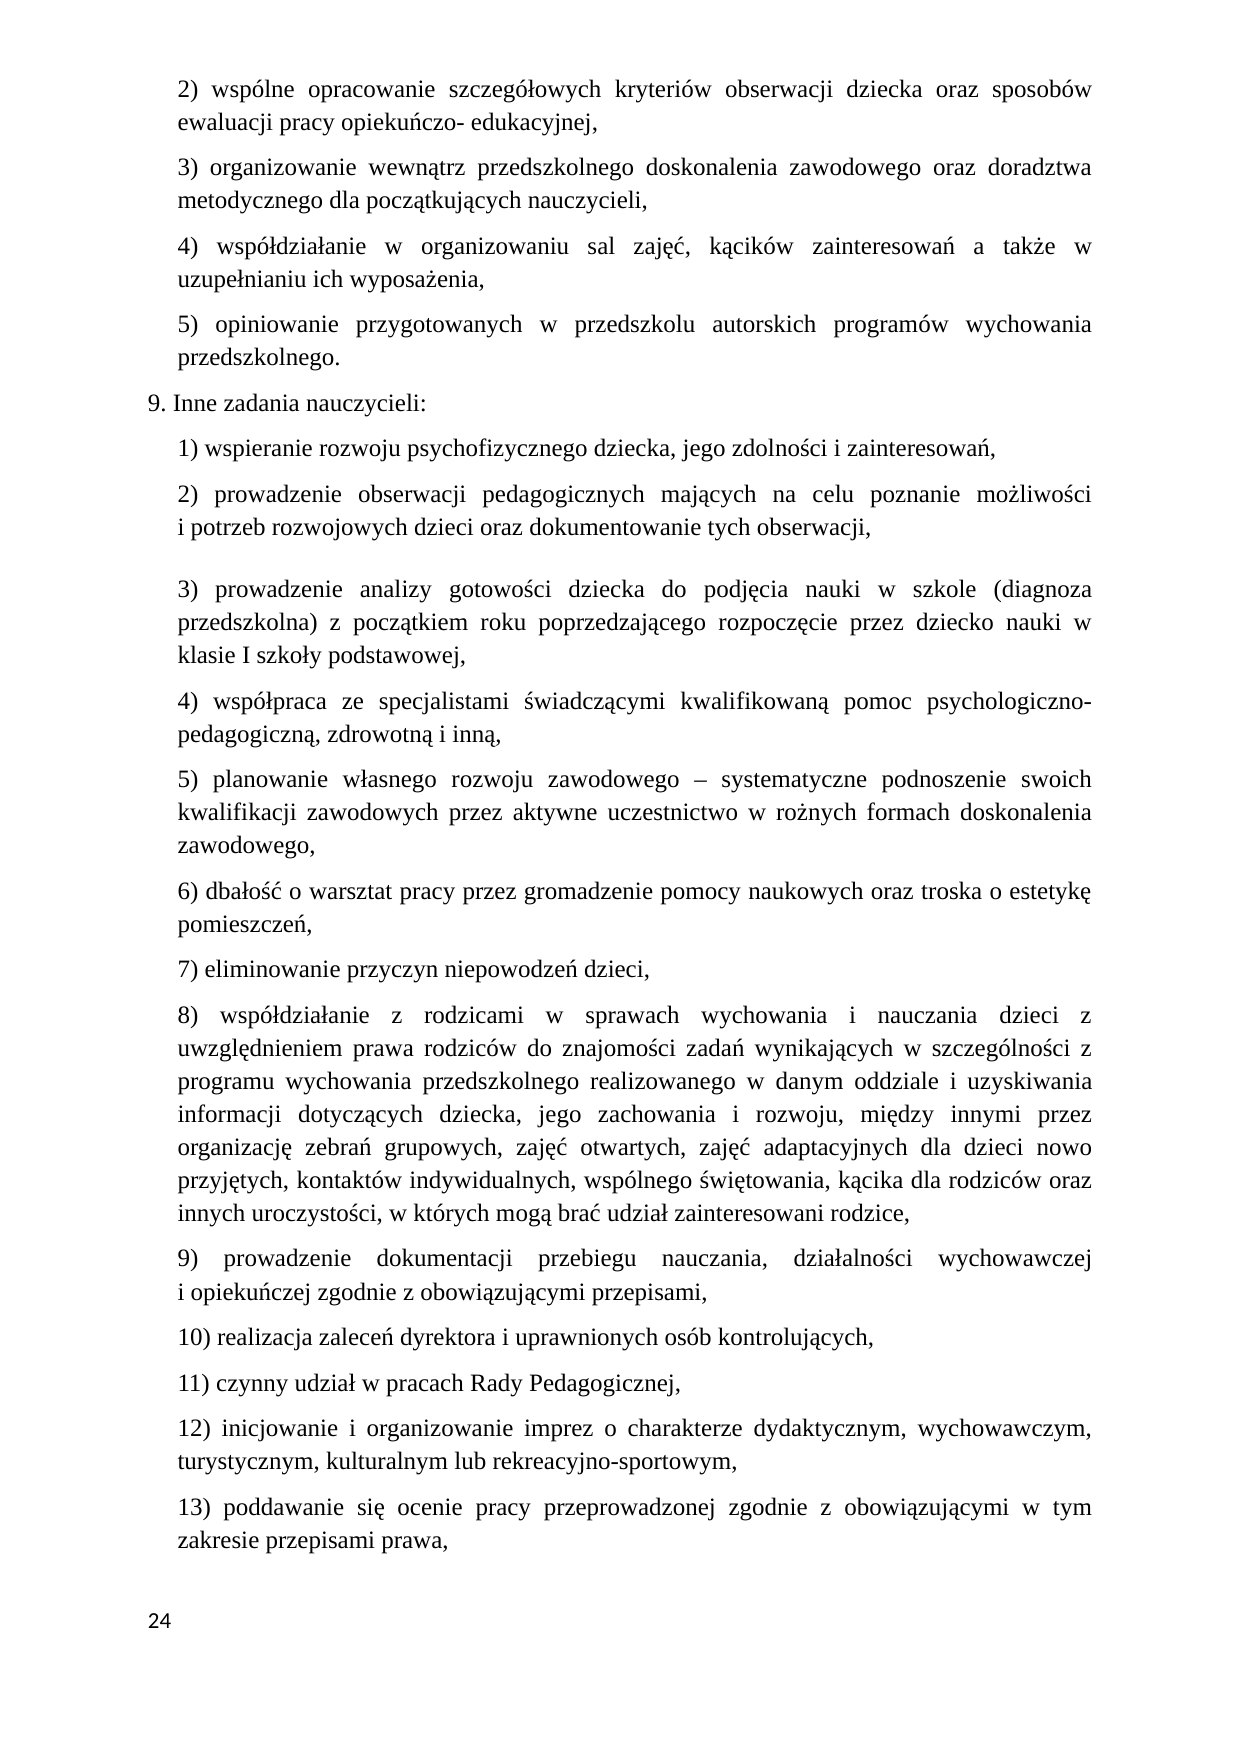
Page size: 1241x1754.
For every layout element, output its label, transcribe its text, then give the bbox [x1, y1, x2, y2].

text 12) inicjowanie i organizowanie imprez o charakterze dydaktycznym, wychowawczym, turystycznym, kulturalnym lub rekreacyjno-sportowym, [177, 1413, 1093, 1475]
text 1) wspieranie rozwoju psychofizycznego dziecka, jego zdolności i zainteresowań, [177, 433, 1093, 462]
text 2) prowadzenie obserwacji pedagogicznych mających na celu poznanie możliwości i potrzeb rozwojowych dzieci oraz dokumentowanie tych obserwacji, [177, 479, 1093, 541]
text 13) poddawanie się ocenie pracy przeprowadzonej zgodnie z obowiązującymi w tym zakresie przepisami prawa, [177, 1492, 1093, 1553]
text 5) planowanie własnego rozwoju zawodowego – systematyczne podnoszenie swoich kwalifikacji zawodowych przez aktywne uczestnictwo w rożnych formach doskonalenia zawodowego, [177, 764, 1093, 859]
text 11) czynny udział w pracach Rady Pedagogicznej, [177, 1368, 1093, 1396]
text 10) realizacja zaleceń dyrektora i uprawnionych osób kontrolujących, [177, 1322, 1093, 1351]
text 7) eliminowanie przyczyn niepowodzeń dzieci, [177, 954, 1093, 983]
text 4) współpraca ze specjalistami świadczącymi kwalifikowaną pomoc psychologiczno-pedagogiczną, zdrowotną i inną, [177, 686, 1093, 747]
text 9) prowadzenie dokumentacji przebiegu nauczania, działalności wychowawczej i opiekuńczej zgodnie z obowiązującymi przepisami, [177, 1243, 1093, 1305]
text 3) organizowanie wewnątrz przedszkolnego doskonalenia zawodowego oraz doradztwa metodycznego dla początkujących nauczycieli, [177, 152, 1093, 214]
text 9. Inne zadania nauczycieli: [148, 388, 1093, 417]
text 8) współdziałanie z rodzicami w sprawach wychowania i nauczania dzieci z uwzględnieniem prawa rodziców do znajomości zadań wynikających w szczególności z programu wychowania przedszkolnego realizowanego w danym oddziale i uzyskiwania informacji dotyczących dziecka, jego zachowania i rozwoju, między innymi przez organizację zebrań grupowych, zajęć otwartych, zajęć adaptacyjnych dla dzieci nowo przyjętych, kontaktów indywidualnych, wspólnego świętowania, kącika dla rodziców oraz innych uroczystości, w których mogą brać udział zainteresowani rodzice, [177, 1000, 1093, 1227]
text 6) dbałość o warsztat pracy przez gromadzenie pomocy naukowych oraz troska o estetykę pomieszczeń, [177, 876, 1093, 938]
text 2) wspólne opracowanie szczegółowych kryteriów obserwacji dziecka oraz sposobów ewaluacji pracy opiekuńczo- edukacyjnej, [177, 74, 1093, 136]
text 4) współdziałanie w organizowaniu sal zajęć, kącików zainteresowań a także w uzupełnianiu ich wyposażenia, [177, 231, 1093, 293]
text 3) prowadzenie analizy gotowości dziecka do podjęcia nauki w szkole (diagnoza przedszkolna) z początkiem roku poprzedzającego rozpoczęcie przez dziecko nauki w klasie I szkoły podstawowej, [177, 574, 1093, 669]
text 5) opiniowanie przygotowanych w przedszkolu autorskich programów wychowania przedszkolnego. [177, 309, 1093, 371]
